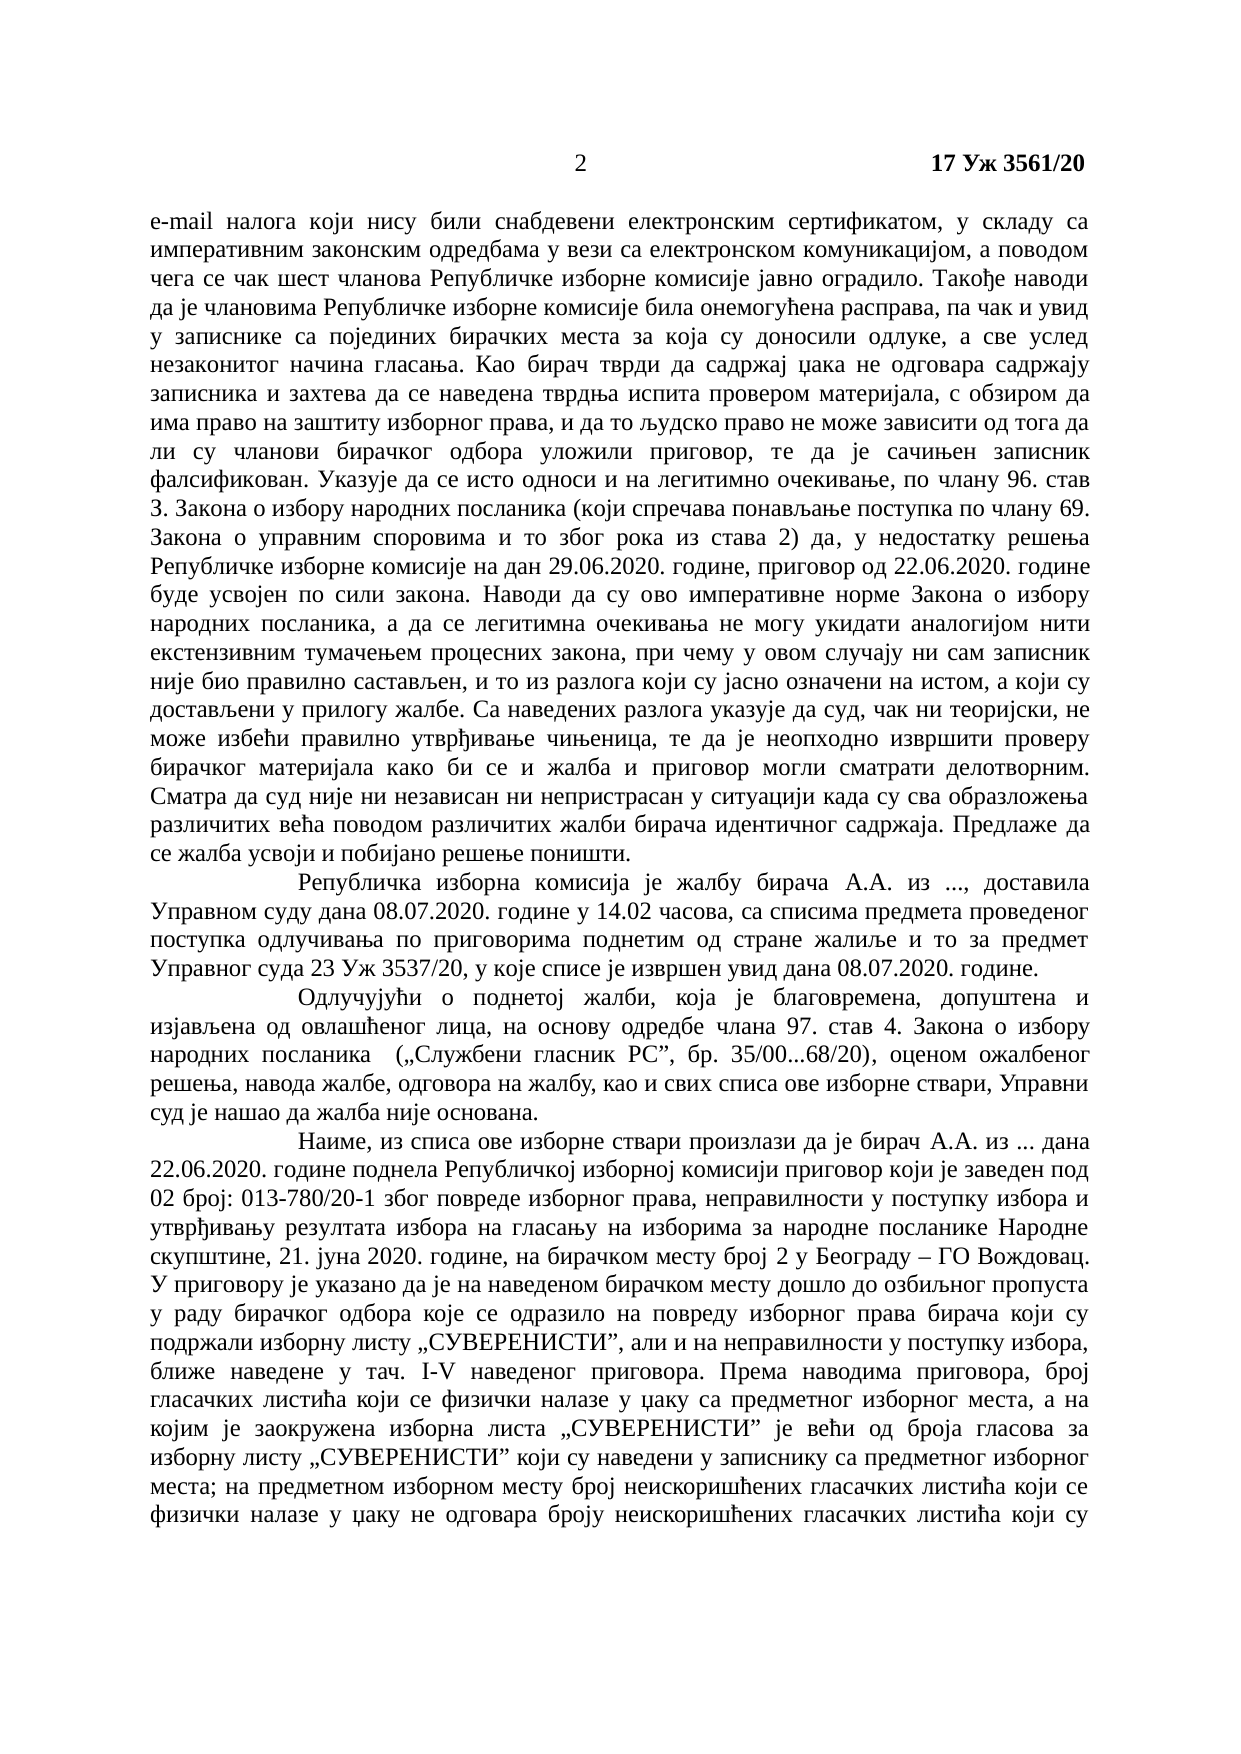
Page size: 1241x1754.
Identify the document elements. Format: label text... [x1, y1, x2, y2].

text Наиме, из списа ове изборне ствари произлази да је бирач A.A. из ... дана 22.06.2020. године поднела Републичкој изборној комисији приговор који је заведен под 02 број: 013-780/20-1 због повреде изборног права, неправилности у поступку избора и утврђивању резултата избора на гласању на изборима за народне посланике Народне скупштине, 21. јуна 2020. године, на бирачком месту број 2 у Београду – ГО Вождовац. У приговору је указано да је на наведеном бирачком месту дошло до озбиљног пропуста у раду бирачког одбора које се одразило на повреду изборног права бирача који су подржали изборну листу „СУВЕРЕНИСТИ”, али и на неправилности у поступку избора, ближе наведене у тач. I-V наведеног приговора. Према наводима приговора, број гласачких листића који се физички налазе у џаку са предметног изборног места, а на којим је заокружена изборна листа „СУВЕРЕНИСТИ” је већи од броја гласова за изборну листу „СУВЕРЕНИСТИ” који су наведени у записнику са предметног изборног места; на предметном изборном месту број неискоришћених гласачких листића који се физички налазе у џаку не одговара броју неискоришћених гласачких листића који су [150, 1126, 1090, 1528]
text e-mail налога који нису били снабдевени електронским сертификатом, у складу са императивним законским одредбама у вези са електронском комуникацијом, а поводом чега се чак шест чланова Републичке изборне комисије јавно оградило. Такође наводи да је члановима Републичке изборне комисије била онемогућена расправа, па чак и увид у записнике са појединих бирачких места за која су доносили одлуке, а све услед незаконитог начина гласања. Као бирач тврди да садржај џака не одговара садржају записника и захтева да се наведена тврдња испита провером материјала, с обзиром да има право на заштиту изборног права, и да то људско право не може зависити од тога да ли су чланови бирачког одбора уложили приговор, те да је сачињен записник фалсификован. Указује да се исто односи и на легитимно очекивање, по члану 96. став З. Закона о избору народних посланика (који спречава понављање поступка по члану 69. Закона о управним споровима и то због рока из става 2) да, у недостатку решења Републичке изборне комисије на дан 29.06.2020. године, приговор од 22.06.2020. године буде усвојен по сили закона. Наводи да су ово императивне норме Закона о избору народних посланика, а да се легитимна очекивања не могу укидати аналогијом нити екстензивним тумачењем процесних закона, при чему у овом случају ни сам записник није био правилно састављен, и то из разлога који су јасно означени на истом, а који су достављени у прилогу жалбе. Са наведених разлога указује да суд, чак ни теоријски, не може избећи правилно утврђивање чињеница, те да је неопходно извршити проверу бирачког материјала како би се и жалба и приговор могли сматрати делотворним. Сматра да суд није ни независан ни непристрасан у ситуацији када су сва образложења различитих већа поводом различитих жалби бирача идентичног садржаја. Предлаже да се жалба усвоји и побијано решење поништи. [150, 206, 1090, 867]
text Републичка изборна комисија је жалбу бирача A.A. из ..., доставила Управном суду дана 08.07.2020. године у 14.02 часова, са списима предмета проведеног поступка одлучивања по приговорима поднетим од стране жалиље и то за предмет Управног суда 23 Уж 3537/20, у које списе је извршен увид дана 08.07.2020. године. [150, 867, 1090, 982]
text Одлучујући о поднетој жалби, која је благовремена, допуштена и изјављена од овлашћеног лица, на основу одредбе члана 97. став 4. Закона о избору народних посланика („Службени гласник РС”, бр. 35/00...68/20), оценом ожалбеног решења, навода жалбе, одговора на жалбу, као и свих списа ове изборне ствари, Управни суд је нашао да жалба није основана. [150, 982, 1090, 1126]
